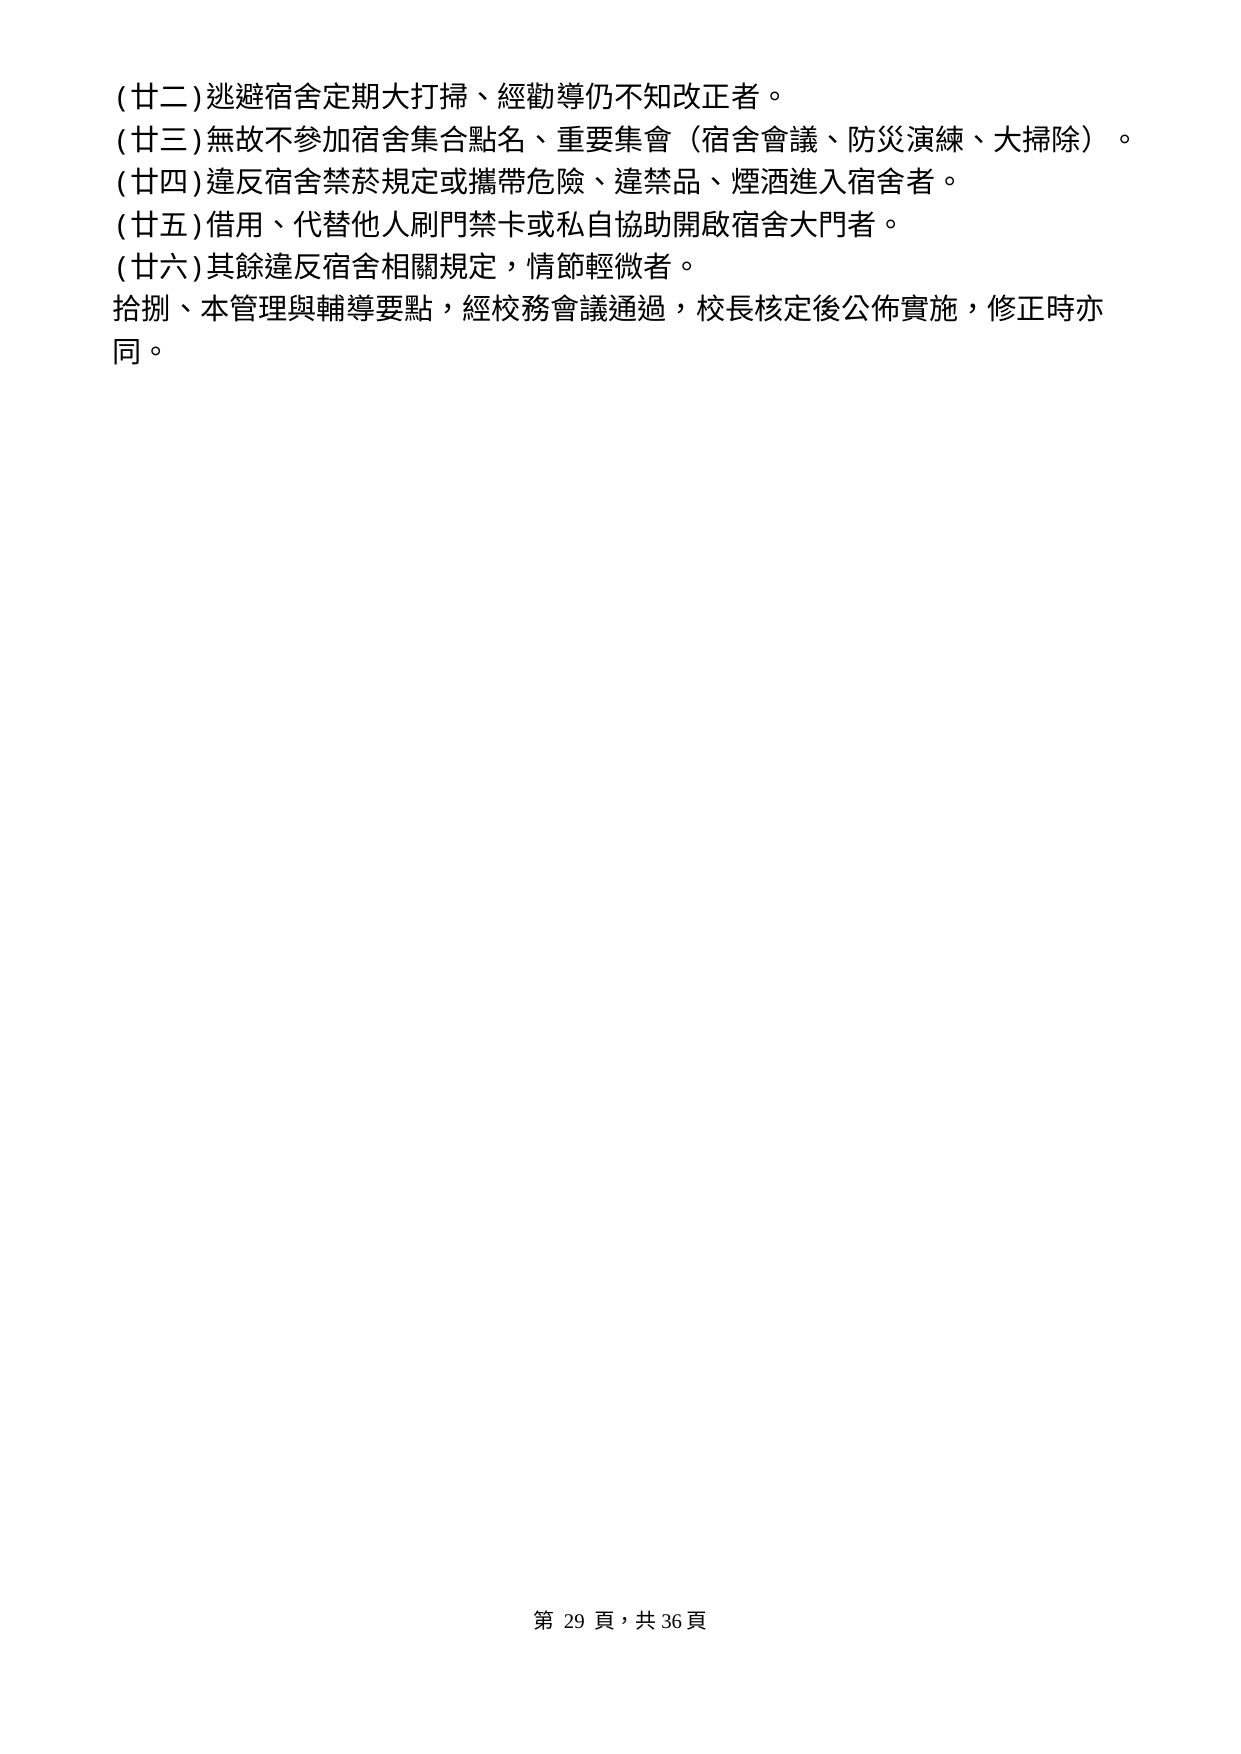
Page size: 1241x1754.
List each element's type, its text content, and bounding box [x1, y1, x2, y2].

text (廿五)借用、代替他人刷門禁卡或私自協助開啟宿舍大門者。 [112, 201, 1128, 243]
text 拾捌、本管理與輔導要點，經校務會議通過，校長核定後公佈實施，修正時亦同。 [112, 286, 1128, 370]
text (廿四)違反宿舍禁菸規定或攜帶危險、違禁品、煙酒進入宿舍者。 [112, 159, 1128, 201]
text (廿六)其餘違反宿舍相關規定，情節輕微者。 [112, 243, 1128, 286]
text (廿三)無故不參加宿舍集合點名、重要集會（宿舍會議、防災演練、大掃除）。 [112, 116, 1128, 159]
text (廿二)逃避宿舍定期大打掃、經勸導仍不知改正者。 [112, 74, 1128, 116]
